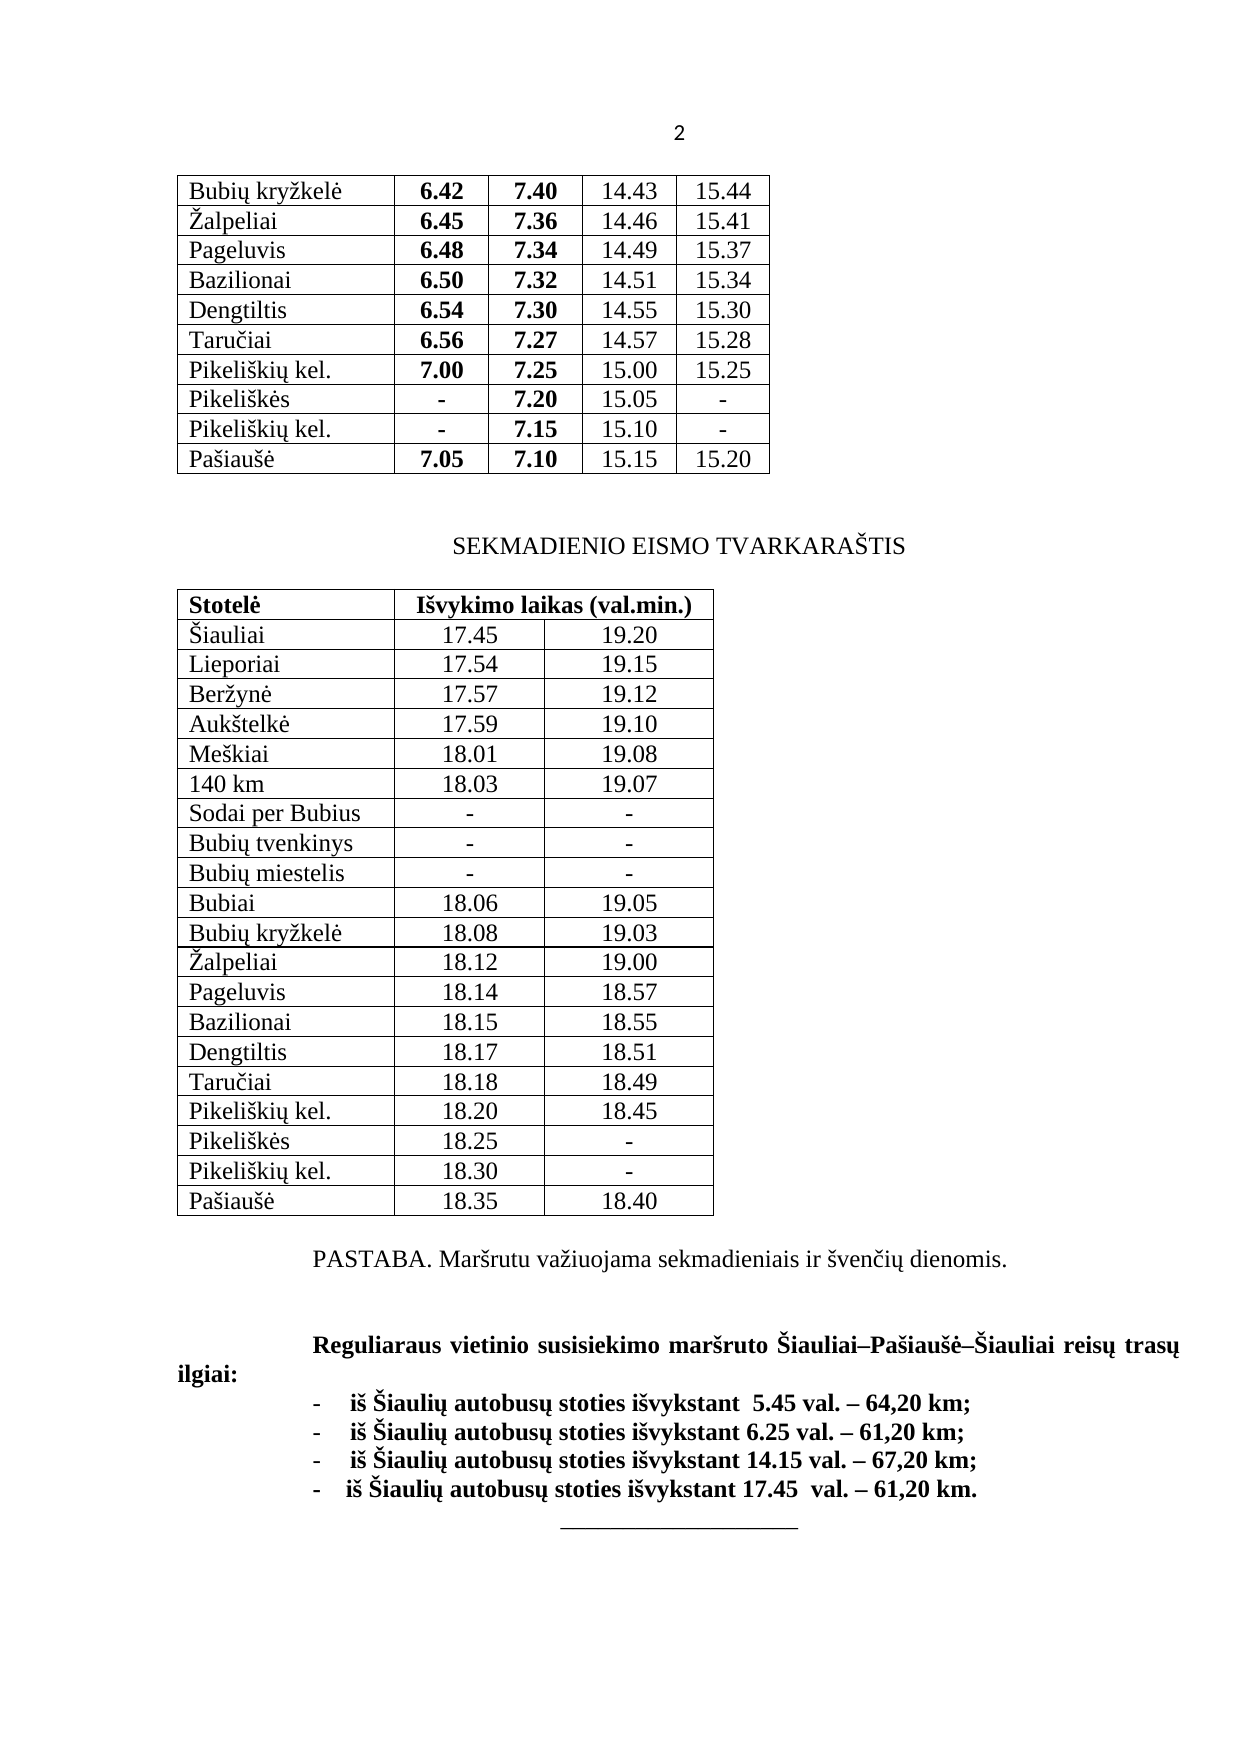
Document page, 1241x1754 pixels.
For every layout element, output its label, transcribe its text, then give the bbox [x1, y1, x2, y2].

table_cell Bubių tvenkinys [178, 828, 394, 857]
table_cell - [677, 385, 769, 413]
table_cell 18.15 [395, 1007, 544, 1036]
table_cell Pašiaušė [178, 444, 394, 473]
table_cell 15.25 [677, 355, 769, 383]
text ___________________ [177, 1503, 1181, 1532]
table_cell 19.07 [545, 769, 713, 797]
table_cell Šiauliai [178, 620, 394, 648]
table_cell Pikeliškės [178, 1126, 394, 1155]
table_cell 18.49 [545, 1067, 713, 1095]
table_cell - [395, 414, 488, 443]
table_cell 17.45 [395, 620, 544, 648]
table_cell 7.15 [489, 414, 582, 443]
text SEKMADIENIO EISMO TVARKARAŠTIS [177, 531, 1181, 560]
table_cell - [545, 858, 713, 887]
table_cell 18.12 [395, 948, 544, 976]
table_cell Aukštelkė [178, 709, 394, 738]
table_cell Pikeliškių kel. [178, 1096, 394, 1125]
table_cell Dengtiltis [178, 1037, 394, 1066]
table_cell 19.05 [545, 888, 713, 917]
table_cell - [545, 1126, 713, 1155]
table_cell 18.17 [395, 1037, 544, 1066]
table_cell Bubių kryžkelė [178, 918, 394, 946]
table_cell Bazilionai [178, 265, 394, 294]
table_cell Pageluvis [178, 977, 394, 1006]
table_cell - [395, 828, 544, 857]
table_cell 19.08 [545, 739, 713, 768]
table_cell - [545, 828, 713, 857]
table_cell 19.20 [545, 620, 713, 648]
table_cell Bubiai [178, 888, 394, 917]
table_cell 18.08 [395, 918, 544, 946]
table_cell Sodai per Bubius [178, 799, 394, 827]
table_cell 19.00 [545, 948, 713, 976]
table_cell 18.45 [545, 1096, 713, 1125]
table_cell 17.59 [395, 709, 544, 738]
table_cell 15.10 [583, 414, 676, 443]
table_cell 6.42 [395, 176, 488, 205]
table_cell 18.20 [395, 1096, 544, 1125]
table_cell 15.20 [677, 444, 769, 473]
table_cell 7.32 [489, 265, 582, 294]
table_cell - [395, 858, 544, 887]
table_cell 14.43 [583, 176, 676, 205]
table_cell 18.51 [545, 1037, 713, 1066]
table_cell 19.03 [545, 918, 713, 946]
table_cell 19.15 [545, 650, 713, 678]
text - iš Šiaulių autobusų stoties išvykstant 14.15 val. – 67,20 km; [312, 1446, 1181, 1474]
table_cell 15.41 [677, 206, 769, 234]
table_cell 14.57 [583, 325, 676, 354]
table_cell Bazilionai [178, 1007, 394, 1036]
table_cell 6.48 [395, 236, 488, 264]
table_cell 15.15 [583, 444, 676, 473]
table_cell Taručiai [178, 325, 394, 354]
table_cell 14.55 [583, 295, 676, 324]
table_cell 18.35 [395, 1186, 544, 1214]
table_cell 7.00 [395, 355, 488, 383]
table_cell Taručiai [178, 1067, 394, 1095]
table_cell - [395, 799, 544, 827]
table_cell Meškiai [178, 739, 394, 768]
table_cell 7.05 [395, 444, 488, 473]
table_cell 14.46 [583, 206, 676, 234]
table_cell - [545, 1156, 713, 1185]
table_cell 18.14 [395, 977, 544, 1006]
table_cell 7.20 [489, 385, 582, 413]
table_cell 6.50 [395, 265, 488, 294]
text - iš Šiaulių autobusų stoties išvykstant 5.45 val. – 64,20 km; [312, 1388, 1181, 1417]
table_cell 15.05 [583, 385, 676, 413]
table_cell 7.27 [489, 325, 582, 354]
table_header Stotelė [178, 590, 394, 619]
table_cell 7.10 [489, 444, 582, 473]
text - iš Šiaulių autobusų stoties išvykstant 17.45 val. – 61,20 km. [312, 1474, 1181, 1503]
table_cell 18.57 [545, 977, 713, 1006]
table_cell Bubių miestelis [178, 858, 394, 887]
table_cell 14.51 [583, 265, 676, 294]
table_cell 17.54 [395, 650, 544, 678]
table_cell 6.56 [395, 325, 488, 354]
table_cell 15.30 [677, 295, 769, 324]
table_header Išvykimo laikas (val.min.) [395, 590, 713, 619]
table_cell 7.36 [489, 206, 582, 234]
text - iš Šiaulių autobusų stoties išvykstant 6.25 val. – 61,20 km; [312, 1417, 1181, 1446]
table_cell 15.44 [677, 176, 769, 205]
table_cell 17.57 [395, 679, 544, 708]
table_cell Pašiaušė [178, 1186, 394, 1214]
table_cell 15.37 [677, 236, 769, 264]
table_cell - [395, 385, 488, 413]
table_cell Pikeliškių kel. [178, 414, 394, 443]
table_cell 19.12 [545, 679, 713, 708]
table_cell 19.10 [545, 709, 713, 738]
text Reguliaraus vietinio susisiekimo maršruto Šiauliai–Pašiaušė–Šiauliai reisų trasų ilgiai: [177, 1331, 1181, 1388]
table_cell 18.30 [395, 1156, 544, 1185]
table_cell Žalpeliai [178, 948, 394, 976]
table_cell Dengtiltis [178, 295, 394, 324]
table_cell Beržynė [178, 679, 394, 708]
table_cell Pikeliškių kel. [178, 1156, 394, 1185]
table_cell 7.25 [489, 355, 582, 383]
table_cell 14.49 [583, 236, 676, 264]
table_cell 18.55 [545, 1007, 713, 1036]
table_cell 15.00 [583, 355, 676, 383]
table_cell 7.30 [489, 295, 582, 324]
table_cell Žalpeliai [178, 206, 394, 234]
table_cell 15.34 [677, 265, 769, 294]
table_cell Bubių kryžkelė [178, 176, 394, 205]
table_cell - [677, 414, 769, 443]
table_cell 18.18 [395, 1067, 544, 1095]
table_cell - [545, 799, 713, 827]
table_cell 140 km [178, 769, 394, 797]
table_cell Lieporiai [178, 650, 394, 678]
table_cell 6.45 [395, 206, 488, 234]
table_cell Pageluvis [178, 236, 394, 264]
table_cell 18.01 [395, 739, 544, 768]
table_cell 7.40 [489, 176, 582, 205]
table_cell Pikeliškių kel. [178, 355, 394, 383]
table_cell 6.54 [395, 295, 488, 324]
table_cell 7.34 [489, 236, 582, 264]
table_cell 18.25 [395, 1126, 544, 1155]
table_cell 15.28 [677, 325, 769, 354]
table_cell 18.40 [545, 1186, 713, 1214]
table_cell 18.06 [395, 888, 544, 917]
table_cell 18.03 [395, 769, 544, 797]
table_cell Pikeliškės [178, 385, 394, 413]
text PASTABA. Maršrutu važiuojama sekmadieniais ir švenčių dienomis. [177, 1244, 1181, 1273]
